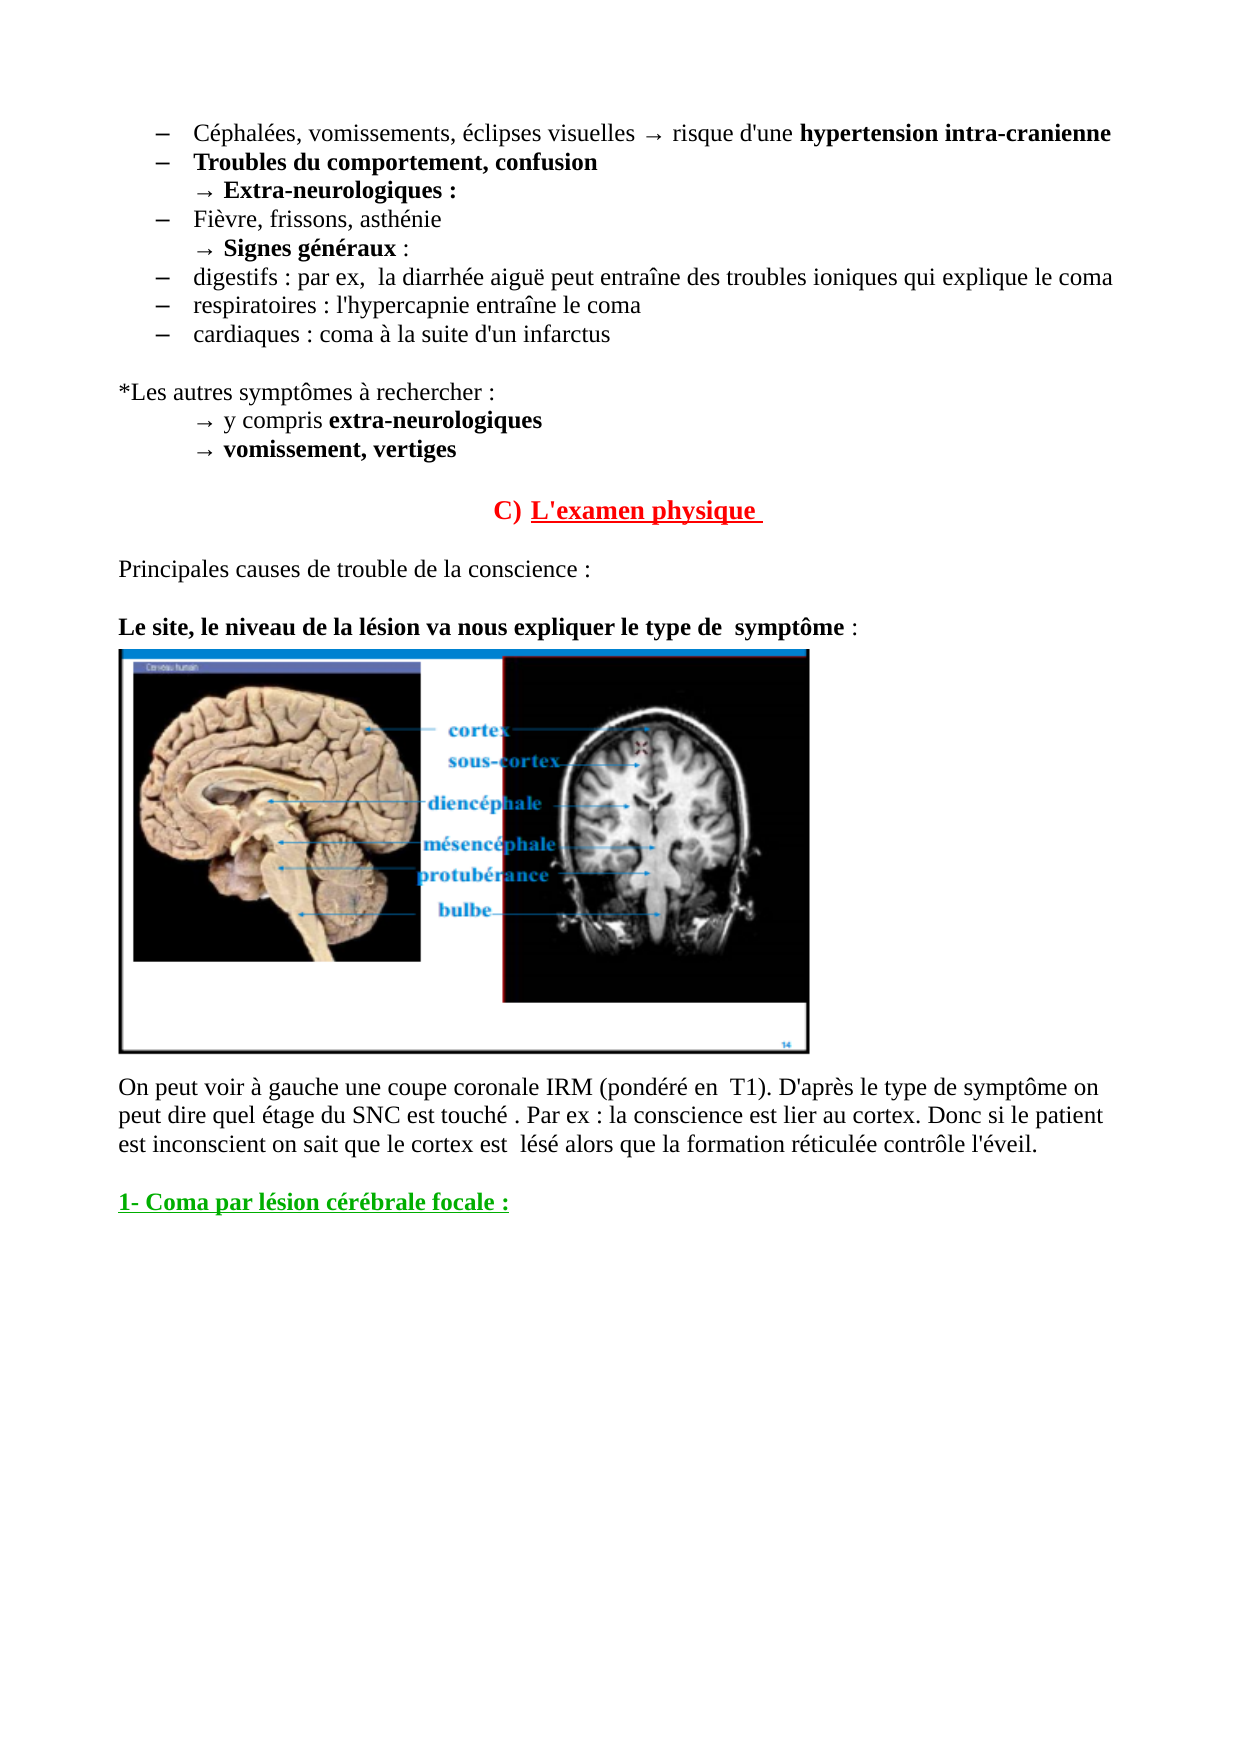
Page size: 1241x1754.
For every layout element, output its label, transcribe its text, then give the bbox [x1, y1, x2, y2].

text → Extra-neurologiques : [118, 176, 1122, 204]
text Principales causes de trouble de la conscience : [118, 554, 1122, 583]
text 1- Coma par lésion cérébrale focale : [118, 1187, 1122, 1215]
list Fièvre, frissons, asthénie [156, 204, 1122, 233]
text Le site, le niveau de la lésion va nous expliquer le type de symptôme : [118, 612, 1122, 640]
text → y compris extra-neurologiques [118, 406, 1122, 434]
picture [114, 649, 818, 1060]
list cardiaques : coma à la suite d'un infarctus [156, 319, 1122, 348]
list respiratoires : l'hypercapnie entraîne le coma [156, 291, 1122, 319]
text *Les autres symptômes à rechercher : [118, 377, 1122, 406]
list Troubles du comportement, confusion [156, 147, 1122, 176]
list Céphalées, vomissements, éclipses visuelles → risque d'une hypertension intra-cranienne [156, 118, 1122, 147]
text → Signes généraux : [118, 233, 1122, 262]
text On peut voir à gauche une coupe coronale IRM (pondéré en T1). D'après le type de symptôme on peut dire quel étage du SNC est touché . Par ex : la conscience est lier au cortex. Donc si le patient est inconscient on sait que le cortex est lésé alors que la formation réticulée contrôle l'éveil. [118, 1072, 1122, 1158]
list digestifs : par ex, la diarrhée aiguë peut entraîne des troubles ioniques qui explique le coma [156, 262, 1122, 291]
text → vomissement, vertiges [118, 434, 1122, 463]
list L'examen physique [493, 494, 1122, 525]
